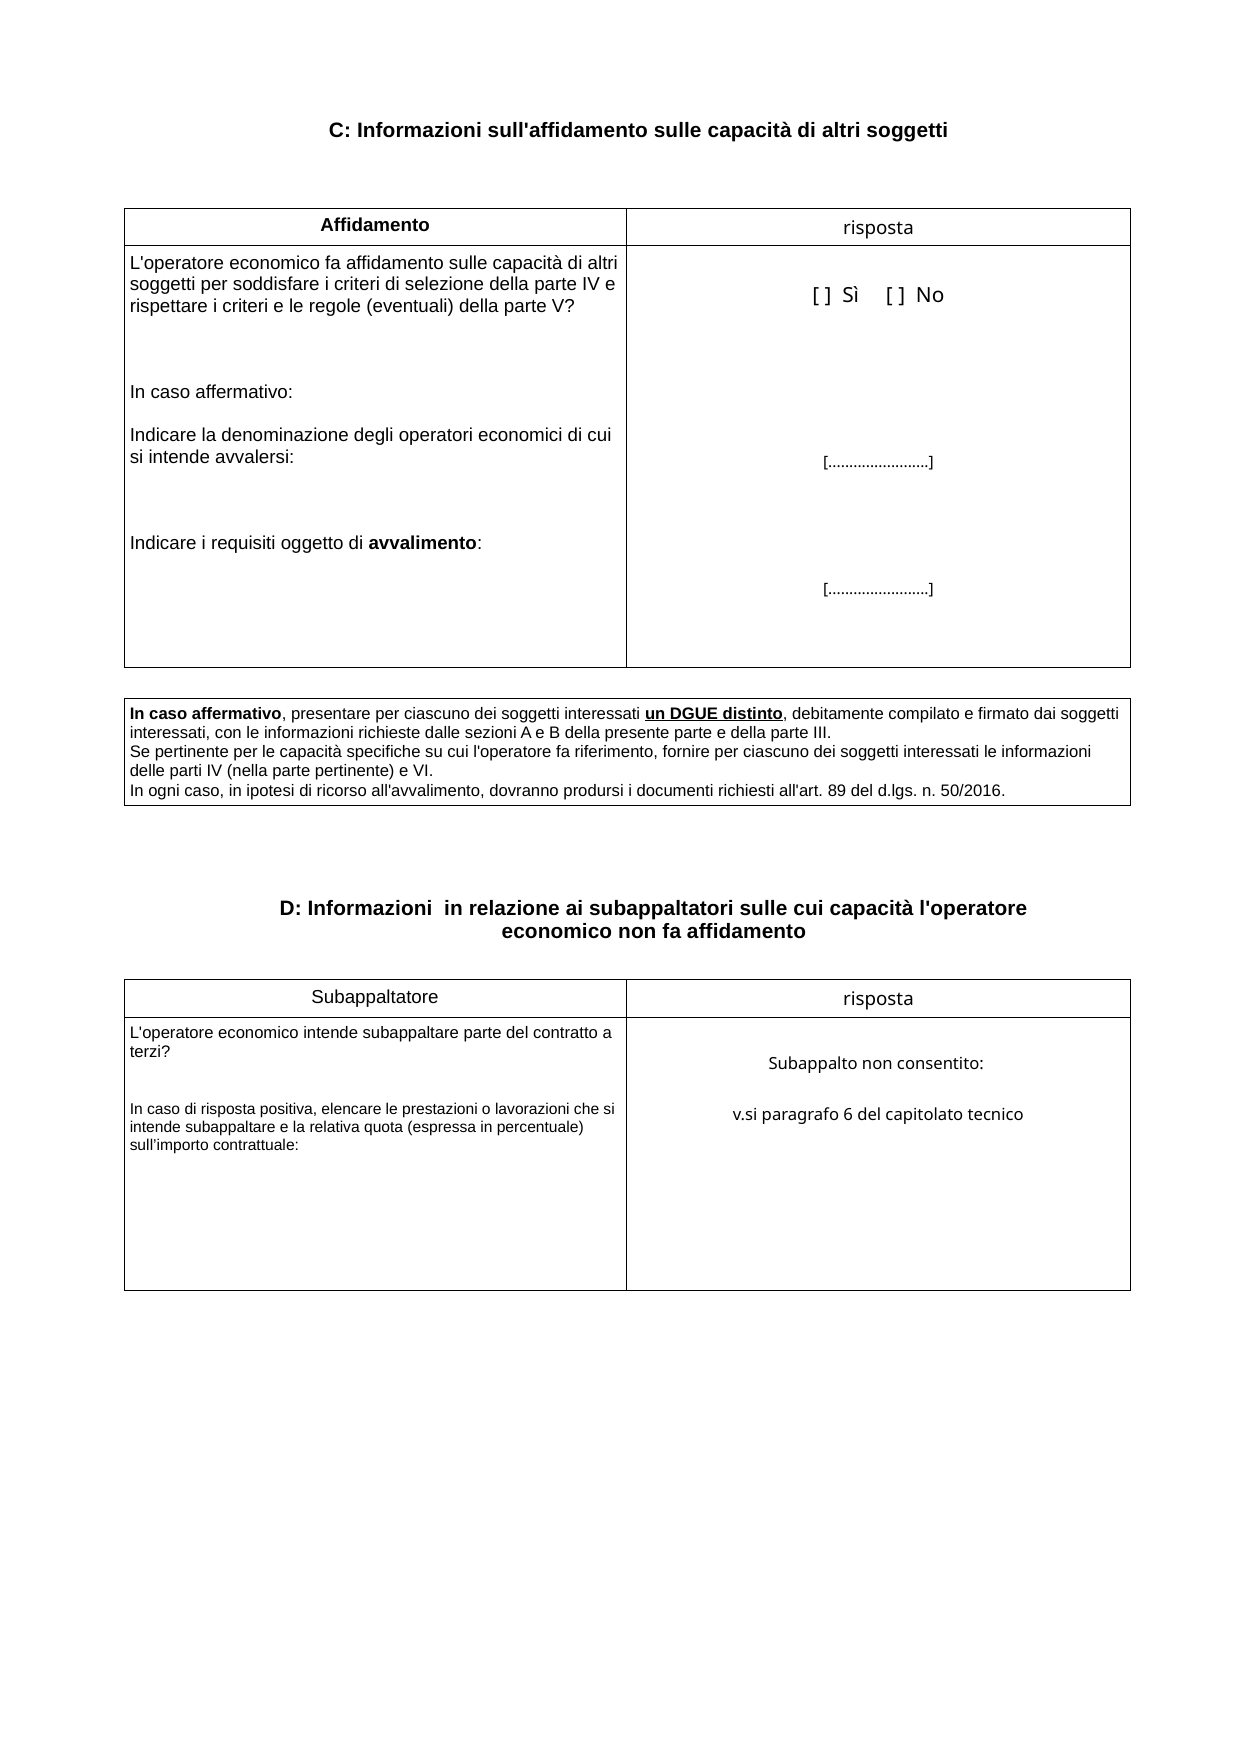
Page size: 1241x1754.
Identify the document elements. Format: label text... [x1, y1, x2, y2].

table_cell Subappalto non consentito: v.si paragrafo 6 del capitolato tecnico [627, 1018, 1130, 1290]
table_cell [ ] Sì [ ] No [........................] [........................] [627, 246, 1130, 667]
table_header Affidamento [125, 209, 626, 245]
table_header In caso affermativo, presentare per ciascuno dei soggetti interessati un DGUE distinto, debitamente compilato e firmato dai soggetti interessati, con le informazioni richieste dalle sezioni A e B della presente parte e della parte III. Se pertinente per le capacità specifiche su cui l'operatore fa riferimento, fornire per ciascuno dei soggetti interessati le informazioni delle parti IV (nella parte pertinente) e VI. In ogni caso, in ipotesi di ricorso all'avvalimento, dovranno prodursi i documenti richiesti all'art. 89 del d.lgs. n. 50/2016. [125, 699, 1130, 805]
text D: Informazioni in relazione ai subappaltatori sulle cui capacità l'operatore economico non fa affidamento [228, 895, 1079, 943]
text C: Informazioni sull'affidamento sulle capacità di altri soggetti [156, 118, 1122, 142]
table_header risposta [627, 980, 1130, 1017]
table_header Subappaltatore [125, 980, 626, 1017]
table_header risposta [627, 209, 1130, 245]
table_cell L'operatore economico intende subappaltare parte del contratto a terzi? In caso di risposta positiva, elencare le prestazioni o lavorazioni che si intende subappaltare e la relativa quota (espressa in percentuale) sull’importo contrattuale: [125, 1018, 626, 1290]
table_cell L'operatore economico fa affidamento sulle capacità di altri soggetti per soddisfare i criteri di selezione della parte IV e rispettare i criteri e le regole (eventuali) della parte V? In caso affermativo: Indicare la denominazione degli operatori economici di cui si intende avvalersi: Indicare i requisiti oggetto di avvalimento: [125, 246, 626, 667]
